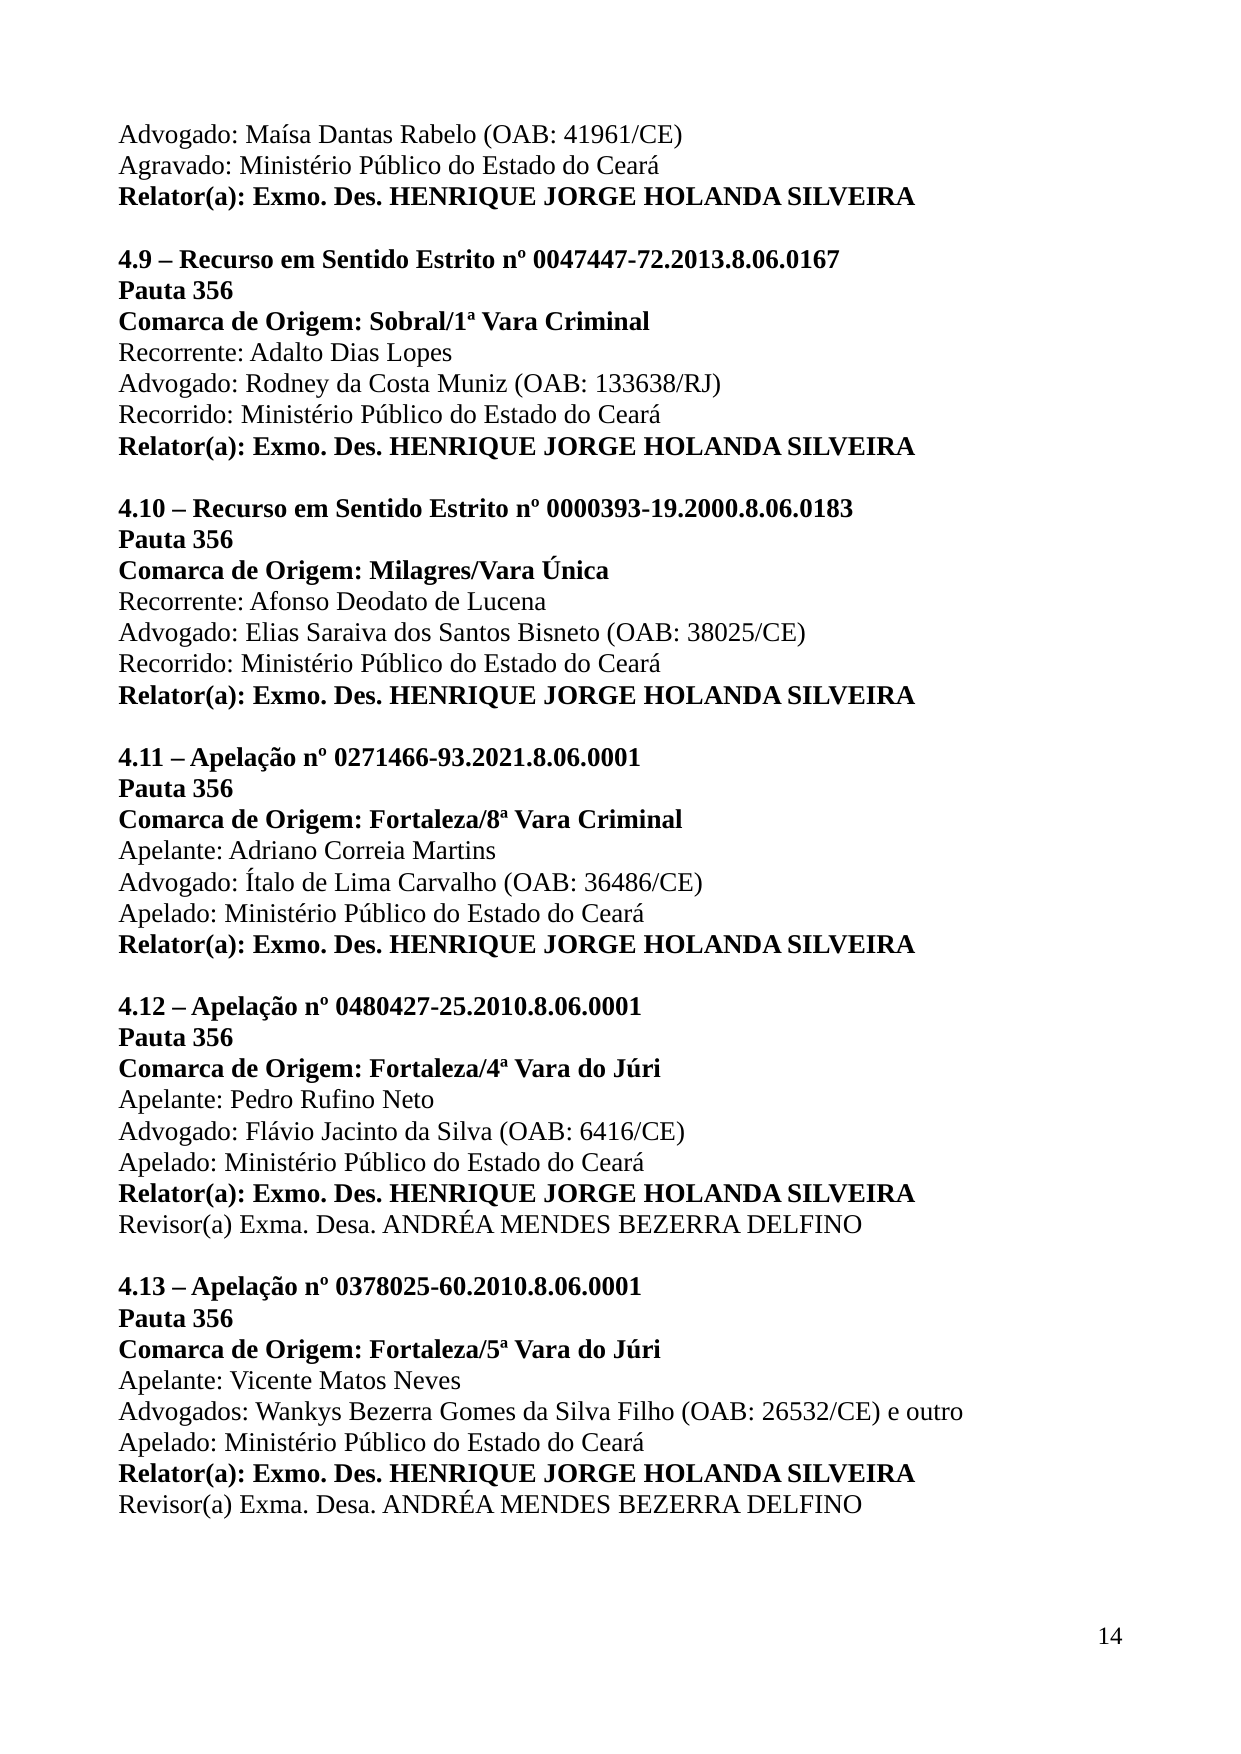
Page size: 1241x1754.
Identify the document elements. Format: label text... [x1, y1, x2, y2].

text Revisor(a) Exma. Desa. ANDRÉA MENDES BEZERRA DELFINO [118, 1208, 1122, 1239]
text Advogados: Wankys Bezerra Gomes da Silva Filho (OAB: 26532/CE) e outro [118, 1395, 1122, 1426]
text Pauta 356 [118, 1302, 1122, 1333]
text Pauta 356 [118, 772, 1122, 803]
text Pauta 356 [118, 274, 1122, 305]
text Agravado: Ministério Público do Estado do Ceará [118, 149, 1122, 180]
text Revisor(a) Exma. Desa. ANDRÉA MENDES BEZERRA DELFINO [118, 1488, 1122, 1520]
text Relator(a): Exmo. Des. HENRIQUE JORGE HOLANDA SILVEIRA [118, 1457, 1122, 1488]
text 4.11 – Apelação nº 0271466-93.2021.8.06.0001 [118, 741, 1122, 772]
text Advogado: Rodney da Costa Muniz (OAB: 133638/RJ) [118, 367, 1122, 398]
text 4.13 – Apelação nº 0378025-60.2010.8.06.0001 [118, 1271, 1122, 1302]
text Advogado: Elias Saraiva dos Santos Bisneto (OAB: 38025/CE) [118, 616, 1122, 648]
text Apelante: Vicente Matos Neves [118, 1364, 1122, 1395]
text Recorrido: Ministério Público do Estado do Ceará [118, 398, 1122, 429]
text Apelante: Adriano Correia Martins [118, 834, 1122, 866]
text 4.12 – Apelação nº 0480427-25.2010.8.06.0001 [118, 990, 1122, 1021]
text Advogado: Ítalo de Lima Carvalho (OAB: 36486/CE) [118, 866, 1122, 897]
text Pauta 356 [118, 1021, 1122, 1052]
text Pauta 356 [118, 523, 1122, 554]
text Comarca de Origem: Fortaleza/8ª Vara Criminal [118, 803, 1122, 834]
text Relator(a): Exmo. Des. HENRIQUE JORGE HOLANDA SILVEIRA [118, 928, 1122, 959]
text Apelado: Ministério Público do Estado do Ceará [118, 897, 1122, 928]
text Relator(a): Exmo. Des. HENRIQUE JORGE HOLANDA SILVEIRA [118, 180, 1122, 212]
text Recorrente: Afonso Deodato de Lucena [118, 585, 1122, 616]
text Relator(a): Exmo. Des. HENRIQUE JORGE HOLANDA SILVEIRA [118, 1177, 1122, 1208]
text Comarca de Origem: Sobral/1ª Vara Criminal [118, 305, 1122, 336]
text Advogado: Maísa Dantas Rabelo (OAB: 41961/CE) [118, 118, 1122, 149]
text Apelado: Ministério Público do Estado do Ceará [118, 1146, 1122, 1177]
text Apelante: Pedro Rufino Neto [118, 1084, 1122, 1115]
text Apelado: Ministério Público do Estado do Ceará [118, 1426, 1122, 1457]
text 4.10 – Recurso em Sentido Estrito nº 0000393-19.2000.8.06.0183 [118, 492, 1122, 523]
text Relator(a): Exmo. Des. HENRIQUE JORGE HOLANDA SILVEIRA [118, 429, 1122, 461]
text Comarca de Origem: Fortaleza/5ª Vara do Júri [118, 1333, 1122, 1364]
text 4.9 – Recurso em Sentido Estrito nº 0047447-72.2013.8.06.0167 [118, 243, 1122, 274]
text Relator(a): Exmo. Des. HENRIQUE JORGE HOLANDA SILVEIRA [118, 679, 1122, 710]
text Recorrente: Adalto Dias Lopes [118, 336, 1122, 367]
text Comarca de Origem: Fortaleza/4ª Vara do Júri [118, 1052, 1122, 1084]
text Comarca de Origem: Milagres/Vara Única [118, 554, 1122, 585]
text Advogado: Flávio Jacinto da Silva (OAB: 6416/CE) [118, 1115, 1122, 1146]
text Recorrido: Ministério Público do Estado do Ceará [118, 648, 1122, 679]
